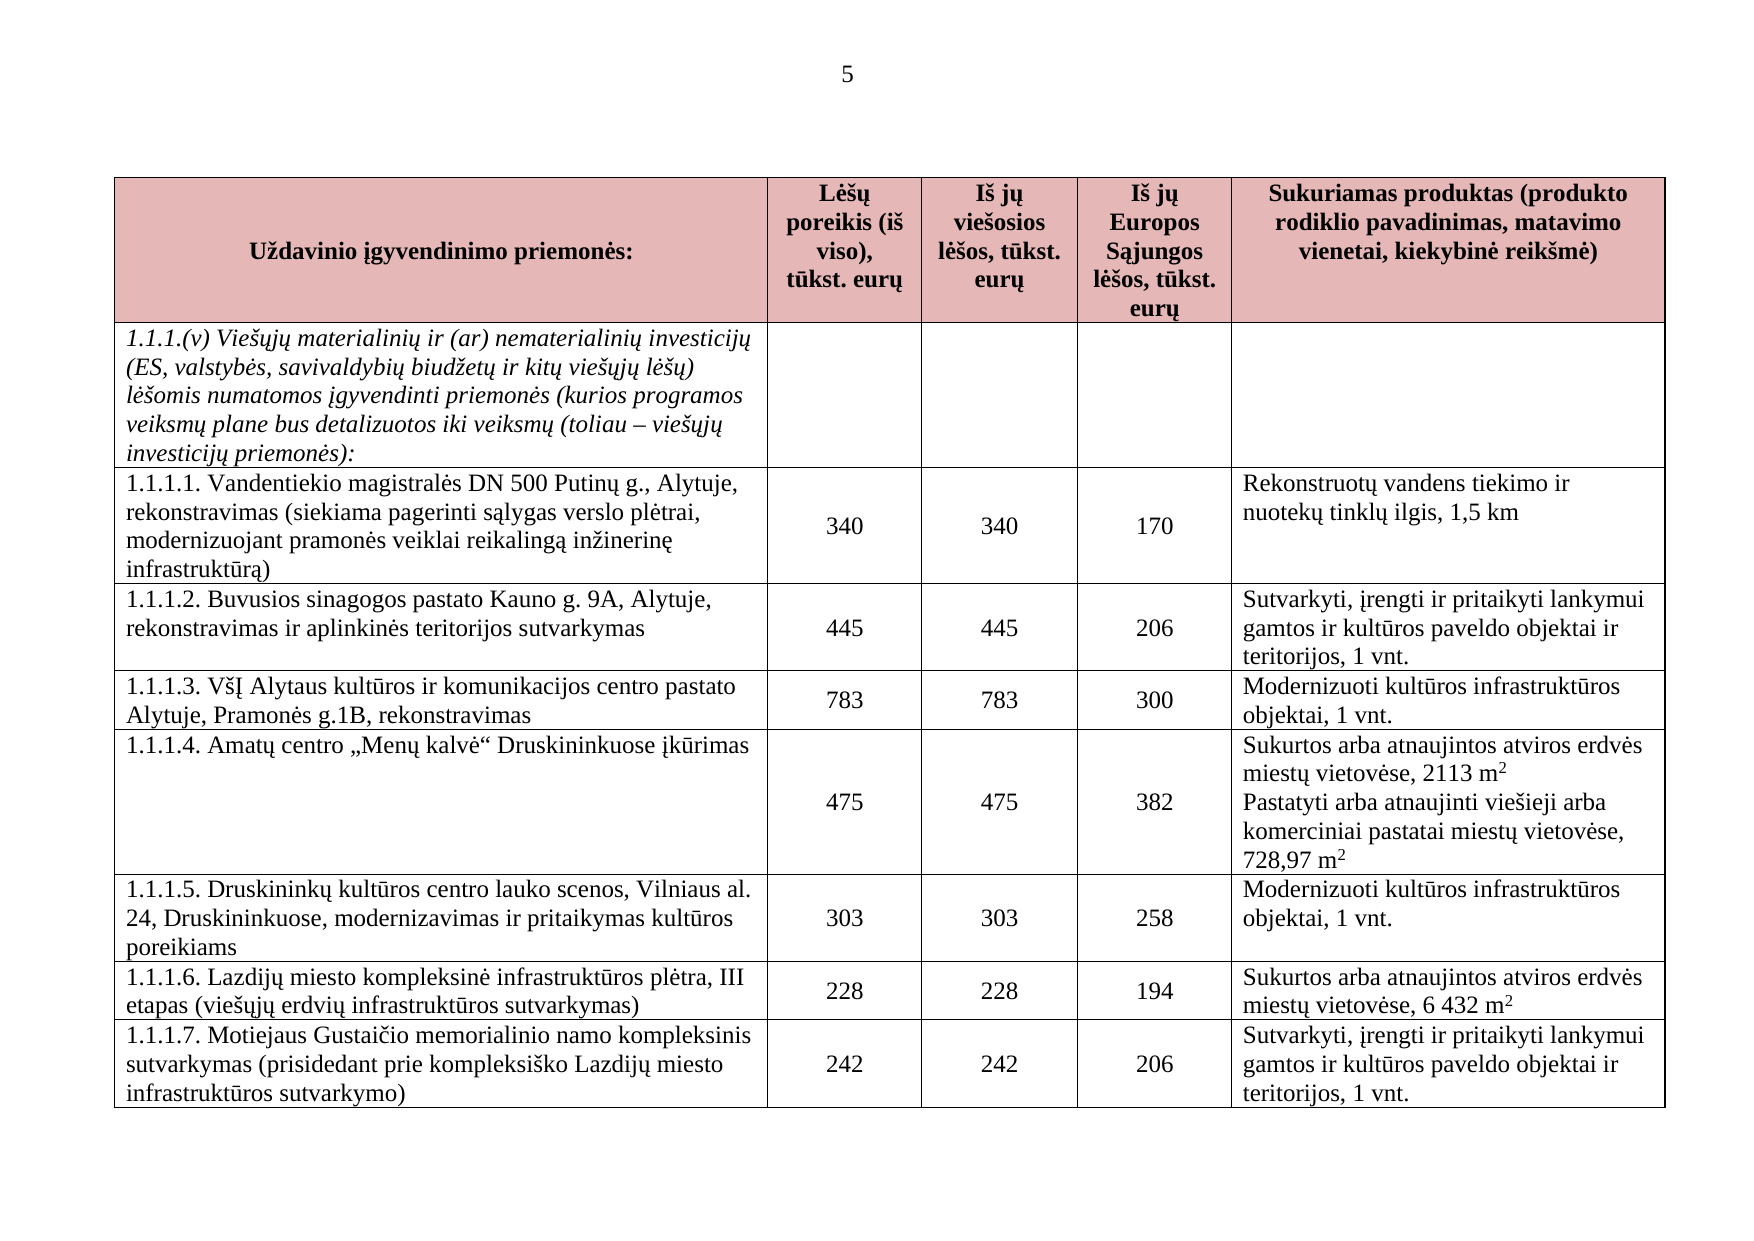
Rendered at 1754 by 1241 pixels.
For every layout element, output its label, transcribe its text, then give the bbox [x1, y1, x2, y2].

table_cell [768, 323, 921, 467]
table_cell 228 [922, 962, 1077, 1019]
table_cell 194 [1078, 962, 1231, 1019]
table_cell 228 [768, 962, 921, 1019]
table_cell 1.1.1.(v) Viešųjų materialinių ir (ar) nematerialinių investicijų (ES, valstybės, savivaldybių biudžetų ir kitų viešųjų lėšų) lėšomis numatomos įgyvendinti priemonės (kurios programos veiksmų plane bus detalizuotos iki veiksmų (toliau – viešųjų investicijų priemonės): [115, 323, 767, 467]
table_cell 303 [768, 875, 921, 961]
table_cell 475 [768, 730, 921, 873]
table_cell 258 [1078, 875, 1231, 961]
table_cell [922, 323, 1077, 467]
table_cell 1.1.1.6. Lazdijų miesto kompleksinė infrastruktūros plėtra, III etapas (viešųjų erdvių infrastruktūros sutvarkymas) [115, 962, 767, 1019]
table_cell 242 [768, 1020, 921, 1107]
table_header Iš jų viešosios lėšos, tūkst. eurų [922, 178, 1077, 322]
table_header Uždavinio įgyvendinimo priemonės: [115, 178, 767, 322]
table_cell Rekonstruotų vandens tiekimo ir nuotekų tinklų ilgis, 1,5 km [1232, 468, 1664, 583]
table_cell [1232, 323, 1664, 467]
table_cell Sutvarkyti, įrengti ir pritaikyti lankymui gamtos ir kultūros paveldo objektai ir teritorijos, 1 vnt. [1232, 1020, 1664, 1107]
table_cell [1078, 323, 1231, 467]
table_cell 1.1.1.7. Motiejaus Gustaičio memorialinio namo kompleksinis sutvarkymas (prisidedant prie kompleksiško Lazdijų miesto infrastruktūros sutvarkymo) [115, 1020, 767, 1107]
table_cell Modernizuoti kultūros infrastruktūros objektai, 1 vnt. [1232, 671, 1664, 729]
table_cell Sukurtos arba atnaujintos atviros erdvės miestų vietovėse, 2113 m2 Pastatyti arba atnaujinti viešieji arba komerciniai pastatai miestų vietovėse, 728,97 m2 [1232, 730, 1664, 873]
table_cell Sukurtos arba atnaujintos atviros erdvės miestų vietovėse, 6 432 m2 [1232, 962, 1664, 1019]
table_header Sukuriamas produktas (produkto rodiklio pavadinimas, matavimo vienetai, kiekybinė reikšmė) [1232, 178, 1664, 322]
table_cell 300 [1078, 671, 1231, 729]
table_header Iš jų Europos Sąjungos lėšos, tūkst. eurų [1078, 178, 1231, 322]
table_cell 382 [1078, 730, 1231, 873]
table_cell 445 [768, 584, 921, 670]
table_cell 340 [922, 468, 1077, 583]
table_cell 1.1.1.4. Amatų centro „Menų kalvė“ Druskininkuose įkūrimas [115, 730, 767, 873]
table_cell 1.1.1.2. Buvusios sinagogos pastato Kauno g. 9A, Alytuje, rekonstravimas ir aplinkinės teritorijos sutvarkymas [115, 584, 767, 670]
table_cell 170 [1078, 468, 1231, 583]
table_cell 1.1.1.1. Vandentiekio magistralės DN 500 Putinų g., Alytuje, rekonstravimas (siekiama pagerinti sąlygas verslo plėtrai, modernizuojant pramonės veiklai reikalingą inžinerinę infrastruktūrą) [115, 468, 767, 583]
table_cell 783 [922, 671, 1077, 729]
table_cell 340 [768, 468, 921, 583]
table_cell 206 [1078, 584, 1231, 670]
table_cell Sutvarkyti, įrengti ir pritaikyti lankymui gamtos ir kultūros paveldo objektai ir teritorijos, 1 vnt. [1232, 584, 1664, 670]
table_cell 303 [922, 875, 1077, 961]
table_cell 1.1.1.5. Druskininkų kultūros centro lauko scenos, Vilniaus al. 24, Druskininkuose, modernizavimas ir pritaikymas kultūros poreikiams [115, 875, 767, 961]
table_cell 475 [922, 730, 1077, 873]
table_cell 206 [1078, 1020, 1231, 1107]
table_cell 445 [922, 584, 1077, 670]
table_cell 1.1.1.3. VšĮ Alytaus kultūros ir komunikacijos centro pastato Alytuje, Pramonės g.1B, rekonstravimas [115, 671, 767, 729]
table_cell Modernizuoti kultūros infrastruktūros objektai, 1 vnt. [1232, 875, 1664, 961]
table_cell 242 [922, 1020, 1077, 1107]
table_header Lėšų poreikis (iš viso), tūkst. eurų [768, 178, 921, 322]
table_cell 783 [768, 671, 921, 729]
